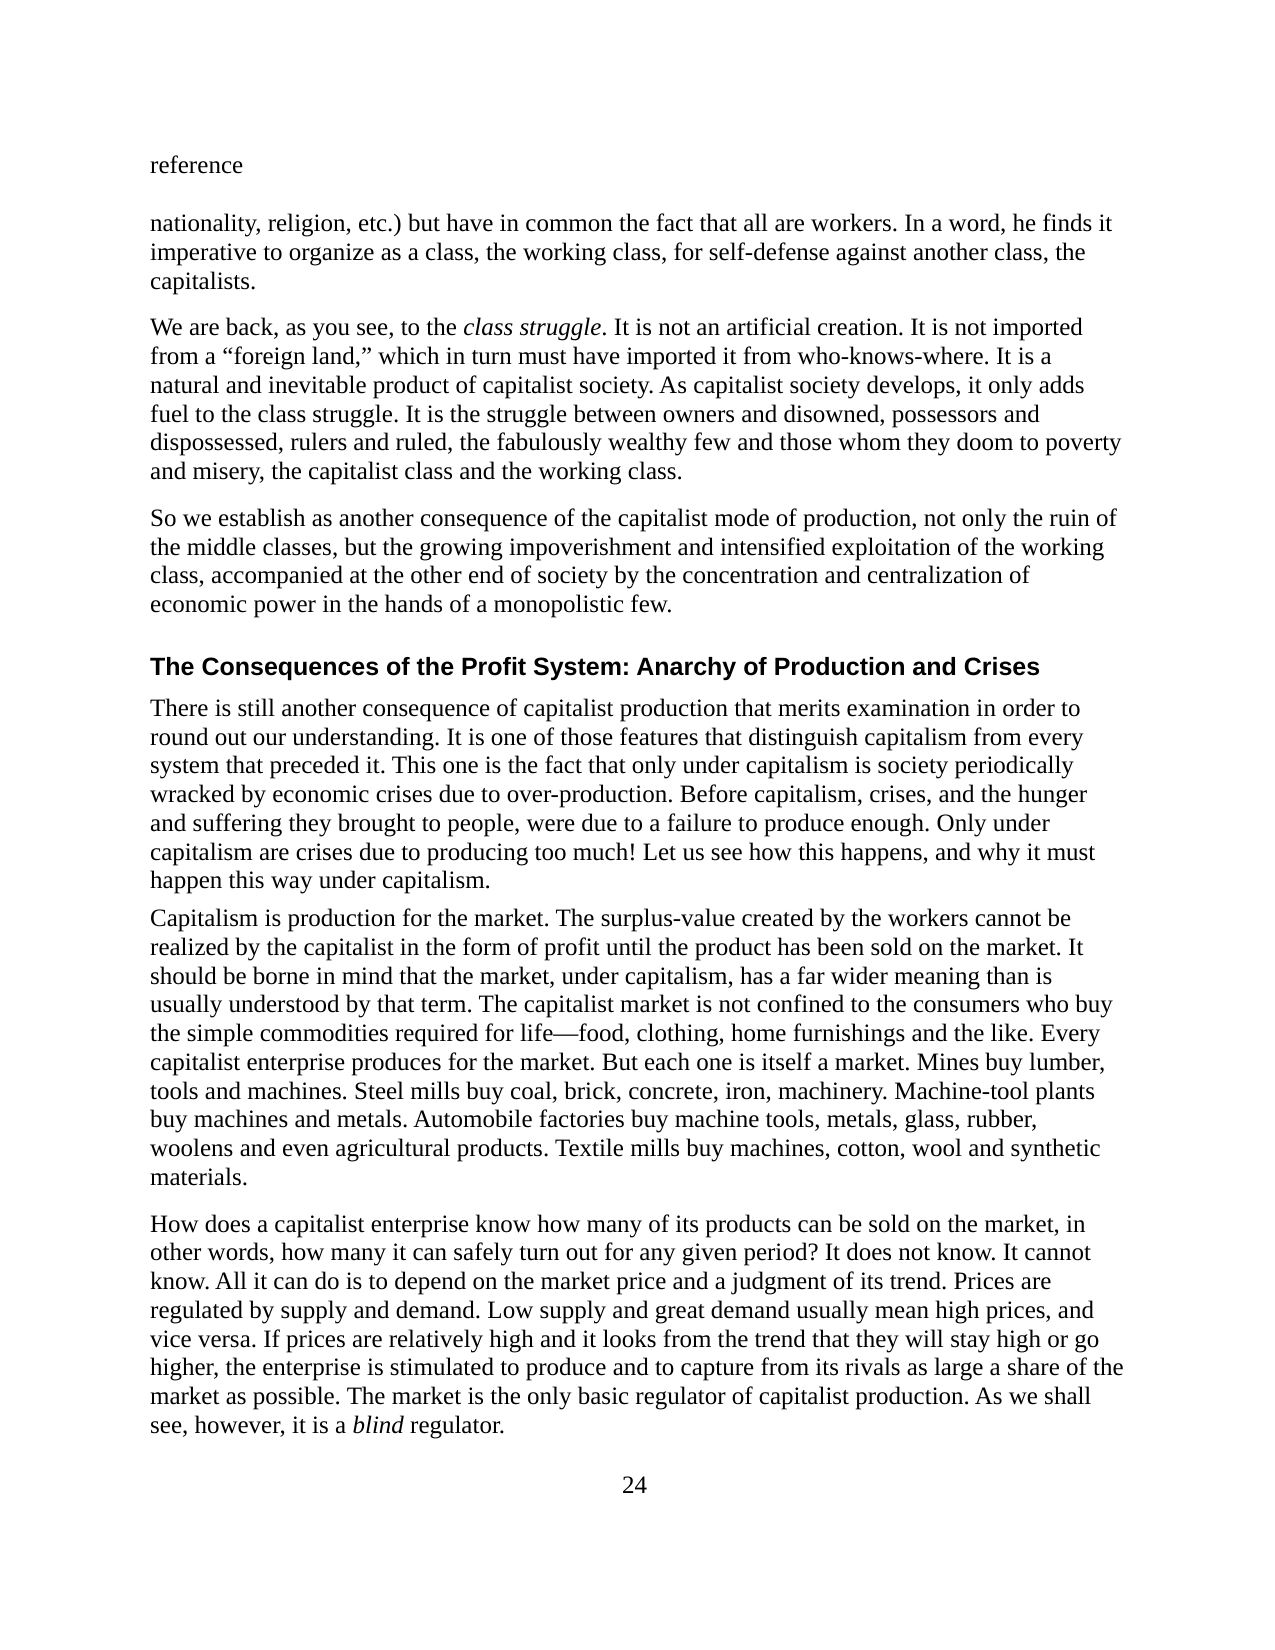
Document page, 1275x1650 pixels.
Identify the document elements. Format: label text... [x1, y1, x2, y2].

text nationality, religion, etc.) but have in common the fact that all are workers. In a word, he finds it imperative to organize as a class, the working class, for self-defense against another class, the capitalists. [150, 208, 1125, 294]
text Capitalism is production for the market. The surplus-value created by the workers cannot be realized by the capitalist in the form of profit until the product has been sold on the market. It should be borne in mind that the market, under capitalism, has a far wider meaning than is usually understood by that term. The capitalist market is not confined to the consumers who buy the simple commodities required for life—food, clothing, home furnishings and the like. Every capitalist enterprise produces for the market. But each one is itself a market. Mines buy lumber, tools and machines. Steel mills buy coal, brick, concrete, iron, machinery. Machine-tool plants buy machines and metals. Automobile factories buy machine tools, metals, glass, rubber, woolens and even agricultural products. Textile mills buy machines, cotton, wool and synthetic materials. [150, 903, 1125, 1191]
text How does a capitalist enterprise know how many of its products can be sold on the market, in other words, how many it can safely turn out for any given period? It does not know. It cannot know. All it can do is to depend on the market price and a judgment of its trend. Prices are regulated by supply and demand. Low supply and great demand usually mean high prices, and vice versa. If prices are relatively high and it looks from the trend that they will stay high or go higher, the enterprise is stimulated to produce and to capture from its rivals as large a share of the market as possible. The market is the only basic regulator of capitalist production. As we shall see, however, it is a blind regulator. [150, 1209, 1125, 1439]
text We are back, as you see, to the class struggle. It is not an artificial creation. It is not imported from a “foreign land,” which in turn must have imported it from who-knows-where. It is a natural and inevitable product of capitalist society. As capitalist society develops, it only adds fuel to the class struggle. It is the struggle between owners and disowned, possessors and dispossessed, rulers and ruled, the fabulously wealthy few and those whom they doom to poverty and misery, the capitalist class and the working class. [150, 312, 1125, 485]
text There is still another consequence of capitalist production that merits examination in order to round out our understanding. It is one of those features that distinguish capitalism from every system that preceded it. This one is the fact that only under capitalism is society periodically wracked by economic crises due to over-production. Before capitalism, crises, and the hunger and suffering they brought to people, were due to a failure to produce enough. Only under capitalism are crises due to producing too much! Let us see how this happens, and why it must happen this way under capitalism. [150, 693, 1125, 894]
subtitle The Consequences of the Profit System: Anarchy of Production and Crises [150, 652, 1125, 681]
text So we establish as another consequence of the capitalist mode of production, not only the ruin of the middle classes, but the growing impoverishment and intensified exploitation of the working class, accompanied at the other end of society by the concentration and centralization of economic power in the hands of a monopolistic few. [150, 503, 1125, 618]
